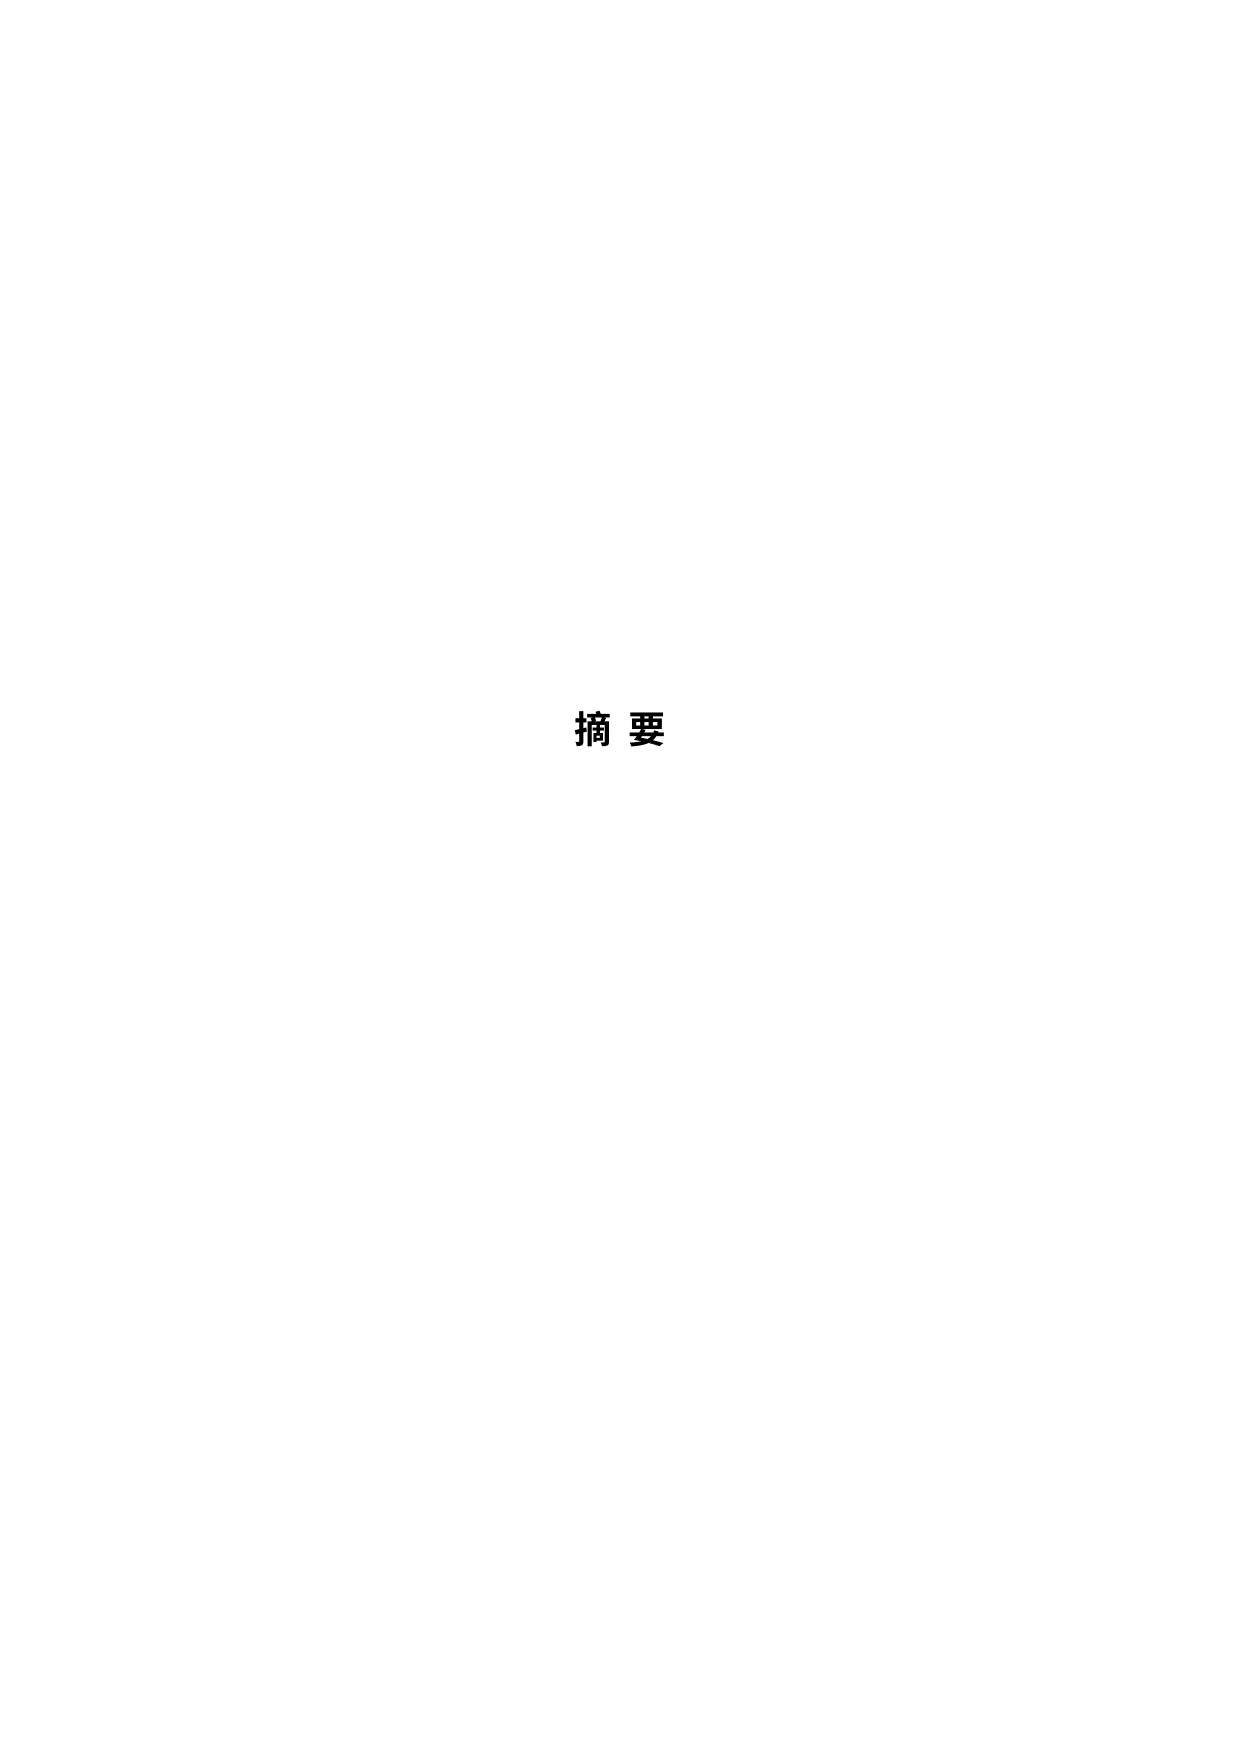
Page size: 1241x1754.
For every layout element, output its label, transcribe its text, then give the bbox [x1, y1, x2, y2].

text 摘 要 [118, 689, 1122, 764]
table_header [107, 765, 1117, 1617]
